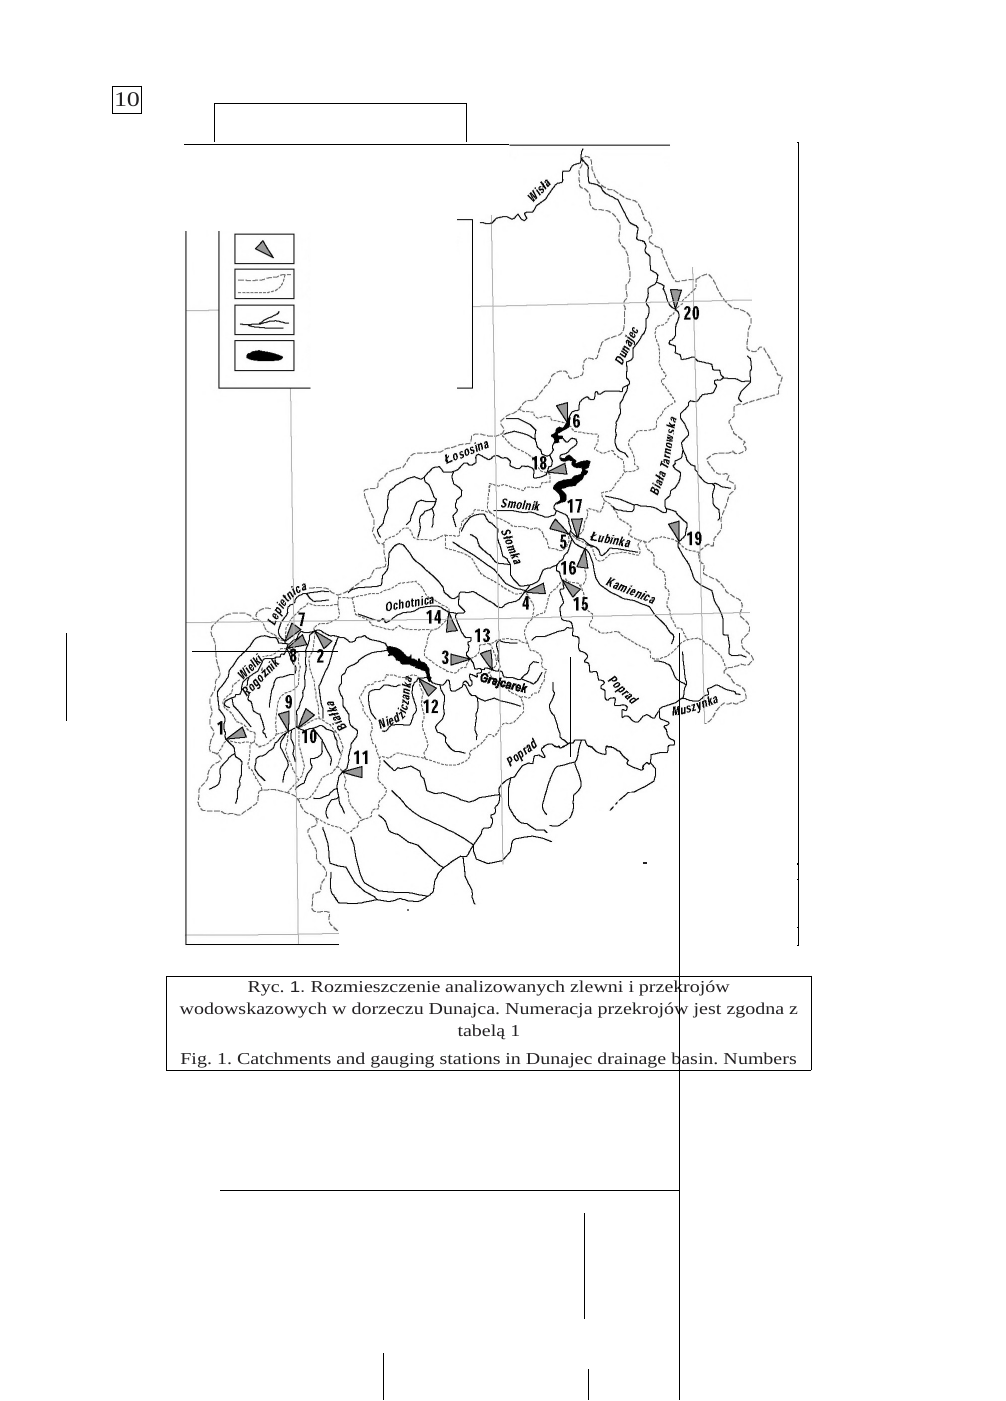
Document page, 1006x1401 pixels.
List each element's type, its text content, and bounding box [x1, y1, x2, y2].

text Fig. 1. Catchments and gauging stations in Dunajec drainage basin. Numbers correspond with Table 1 [171, 1048, 679, 1070]
text Ryc. 1. Rozmieszczenie analizowanych zlewni i przekrojów wodowskazowych w dorzeczu Dunajca. Numeracja przekrojów jest zgodna z tabelą 1 [171, 977, 679, 1040]
picture [182, 142, 797, 948]
text r [216, 104, 466, 142]
text 10 [114, 87, 141, 111]
text Ryc. 1. Rozmieszczenie analizowanych zlewni i przekrojów wodowskazowych w dorzeczu Dunajca. Numeracja przekrojów jest zgodna z tabelą 1 [680, 977, 806, 1040]
text Fig. 1. Catchments and gauging stations in Dunajec drainage basin. Numbers correspond with Table 1 [680, 1048, 806, 1070]
